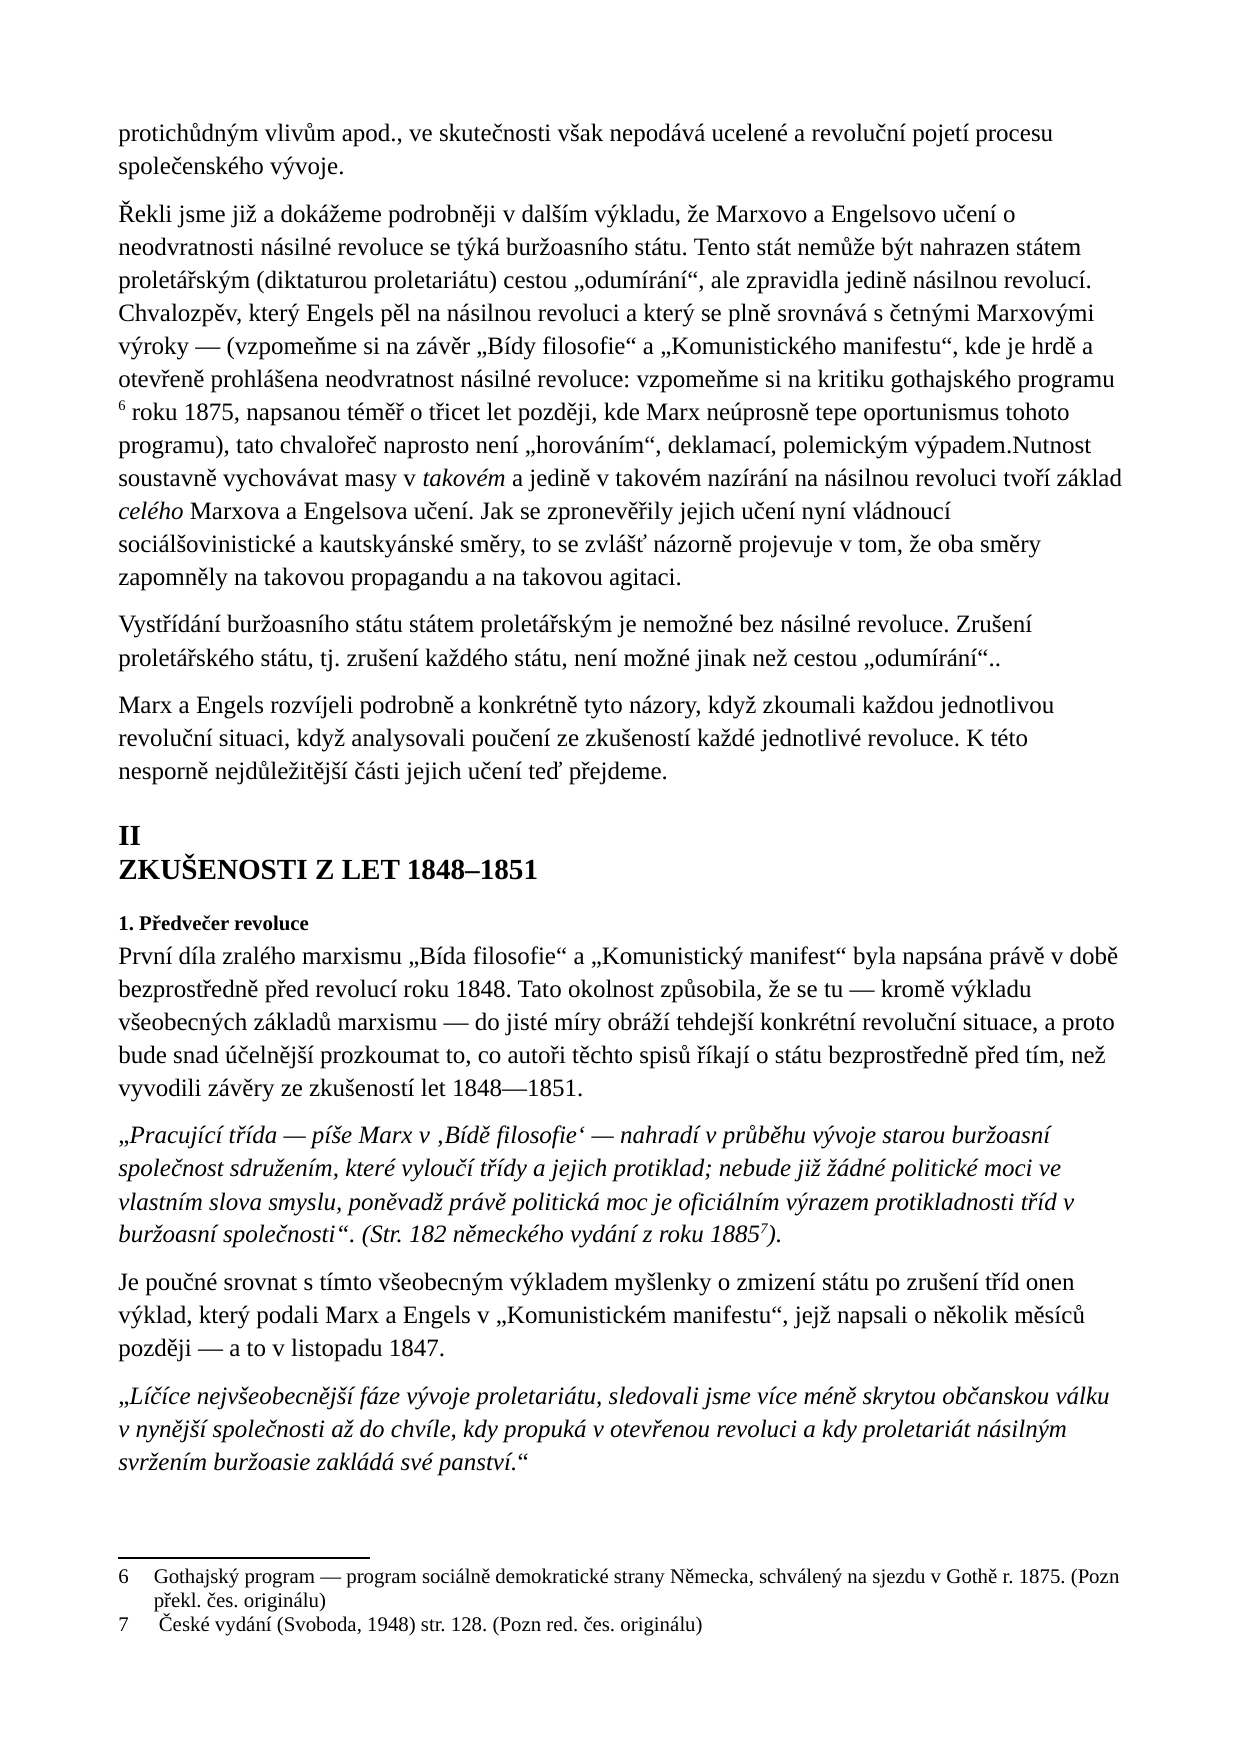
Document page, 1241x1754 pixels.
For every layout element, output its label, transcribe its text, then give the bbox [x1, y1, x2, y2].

text „Líčíce nejvšeobecnější fáze vývoje proletariátu, sledovali jsme více méně skrytou občanskou válku v nynější společnosti až do chvíle, kdy propuká v otevřenou revoluci a kdy proletariát násilným svržením buržoasie zakládá své panství.“ [118, 1381, 1122, 1476]
text České vydání (Svoboda, 1948) str. 128. (Pozn red. čes. originálu) [118, 1612, 1122, 1636]
text Gothajský program — program sociálně demokratické strany Německa, schválený na sjezdu v Gothě r. 1875. (Pozn překl. čes. originálu) [118, 1564, 1122, 1612]
text Marx a Engels rozvíjeli podrobně a konkrétně tyto názory, když zkoumali každou jednotlivou revoluční situaci, když analysovali poučení ze zkušeností každé jednotlivé revoluce. K této nesporně nejdůležitější části jejich učení teď přejdeme. [118, 690, 1122, 785]
text Řekli jsme již a dokážeme podrobněji v dalším výkladu, že Marxovo a Engelsovo učení o neodvratnosti násilné revoluce se týká buržoasního státu. Tento stát nemůže být nahrazen státem proletářským (diktaturou proletariátu) cestou „odumírání“, ale zpravidla jedině násilnou revolucí. Chvalozpěv, který Engels pěl na násilnou revoluci a který se plně srovnává s četnými Marxovými výroky — (vzpomeňme si na závěr „Bídy filosofie“ a „Komunistického manifestu“, kde je hrdě a otevřeně prohlášena neodvratnost násilné revoluce: vzpomeňme si na kritiku gothajského programu roku 1875, napsanou téměř o třicet let později, kde Marx neúprosně tepe oportunismus tohoto programu), tato chvalořeč naprosto není „horováním“, deklamací, polemickým výpadem.Nutnost soustavně vychovávat masy v takovém a jedině v takovém nazírání na násilnou revoluci tvoří základ celého Marxova a Engelsova učení. Jak se zpronevěřily jejich učení nyní vládnoucí sociálšovinistické a kautskyánské směry, to se zvlášť názorně projevuje v tom, že oba směry zapomněly na takovou propagandu a na takovou agitaci. [118, 199, 1122, 591]
text Je poučné srovnat s tímto všeobecným výkladem myšlenky o zmizení státu po zrušení tříd onen výklad, který podali Marx a Engels v „Komunistickém manifestu“, jejž napsali o několik měsíců později — a to v listopadu 1847. [118, 1267, 1122, 1362]
text protichůdným vlivům apod., ve skutečnosti však nepodává ucelené a revoluční pojetí procesu společenského vývoje. [118, 118, 1122, 180]
text Vystřídání buržoasního státu státem proletářským je nemožné bez násilné revoluce. Zrušení proletářského státu, tj. zrušení každého státu, není možné jinak než cestou „odumírání“.. [118, 609, 1122, 671]
text První díla zralého marxismu „Bída filosofie“ a „Komunistický manifest“ byla napsána právě v době bezprostředně před revolucí roku 1848. Tato okolnost způsobila, že se tu — kromě výkladu všeobecných základů marxismu — do jisté míry obráží tehdejší konkrétní revoluční situace, a proto bude snad účelnější prozkoumat to, co autoři těchto spisů říkají o státu bezprostředně před tím, než vyvodili závěry ze zkušeností let 1848—1851. [118, 941, 1122, 1102]
subtitle 1. Předvečer revoluce [118, 911, 1122, 934]
subtitle II ZKUŠENOSTI Z LET 1848–1851 [118, 818, 1122, 886]
text „Pracující třída — píše Marx v ‚Bídě filosofie‘ — nahradí v průběhu vývoje starou buržoasní společnost sdružením, které vyloučí třídy a jejich protiklad; nebude již žádné politické moci ve vlastním slova smyslu, poněvadž právě politická moc je oficiálním výrazem protikladnosti tříd v buržoasní společnosti“. (Str. 182 německého vydání z roku 1885). [118, 1121, 1122, 1248]
